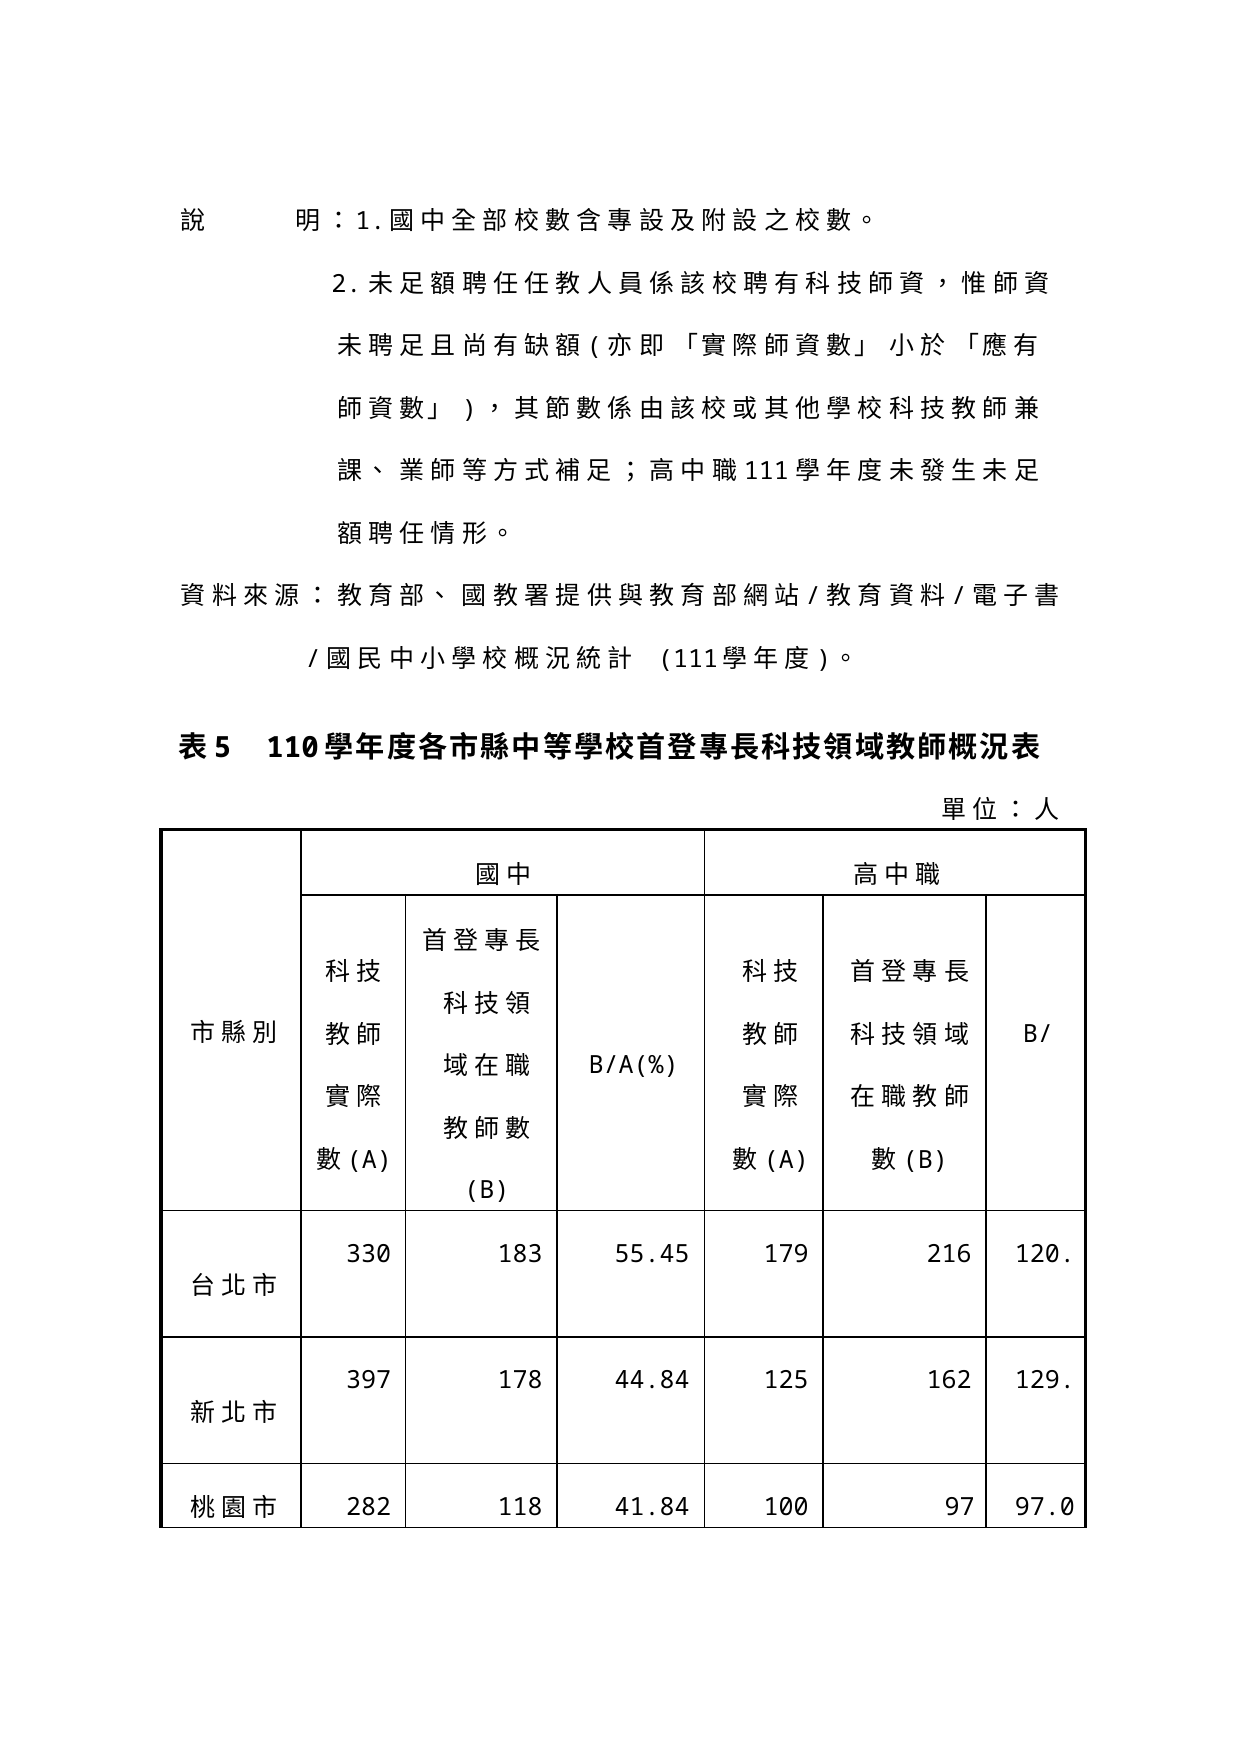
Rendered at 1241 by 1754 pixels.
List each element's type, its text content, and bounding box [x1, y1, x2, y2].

table_cell 44.84 [558, 1338, 704, 1463]
text 說 明：1.國中全部校數含專設及附設之校數。 [177, 177, 1063, 240]
table_cell 397 [302, 1338, 405, 1463]
text 2.未足額聘任任教人員係該校聘有科技師資，惟師資未聘足且尚有缺額(亦即「實際師資數」小於「應有師資數」)，其節數係由該校或其他學校科技教師兼課、業師等方式補足；高中職111學年度未發生未足額聘任情形。 [177, 240, 1063, 552]
text 表5 110學年度各市縣中等學校首登專長科技領域教師概況表 [177, 703, 1063, 766]
table_cell 129.60 [987, 1338, 1084, 1463]
table_cell 282 [302, 1464, 405, 1527]
text 單位：人 [177, 766, 1063, 828]
table_header 國中 [302, 831, 704, 894]
table_cell 桃園市 [163, 1464, 300, 1527]
table_cell B/A(%) [558, 896, 704, 1209]
table_cell B/A(%) [987, 896, 1084, 1209]
table_cell 183 [406, 1211, 556, 1336]
table_cell 118 [406, 1464, 556, 1527]
table_cell 科技教師實際數(A) [302, 896, 405, 1209]
table_cell 216 [824, 1211, 985, 1336]
table_cell 100 [705, 1464, 822, 1527]
table_cell 科技教師實際數(A) [705, 896, 822, 1209]
table_cell 120.67 [987, 1211, 1084, 1336]
text 資料來源：教育部、國教署提供與教育部網站/教育資料/電子書/國民中小學校概況統計 (111學年度)。 [174, 552, 1063, 677]
table_cell 125 [705, 1338, 822, 1463]
table_header 高中職 [705, 831, 1084, 894]
table_cell 新北市 [163, 1338, 300, 1463]
table_cell 330 [302, 1211, 405, 1336]
table_cell 162 [824, 1338, 985, 1463]
table_cell 台北市 [163, 1211, 300, 1336]
table_cell 55.45 [558, 1211, 704, 1336]
table_header 市縣別 [163, 831, 300, 1209]
table_cell 97.0 [987, 1464, 1084, 1527]
table_cell 97 [824, 1464, 985, 1527]
table_cell 首登專長科技領域在職教師數(B) [406, 896, 556, 1209]
table_cell 178 [406, 1338, 556, 1463]
table_cell 41.84 [558, 1464, 704, 1527]
table_cell 首登專長科技領域在職教師數(B) [824, 896, 985, 1209]
table_cell 179 [705, 1211, 822, 1336]
